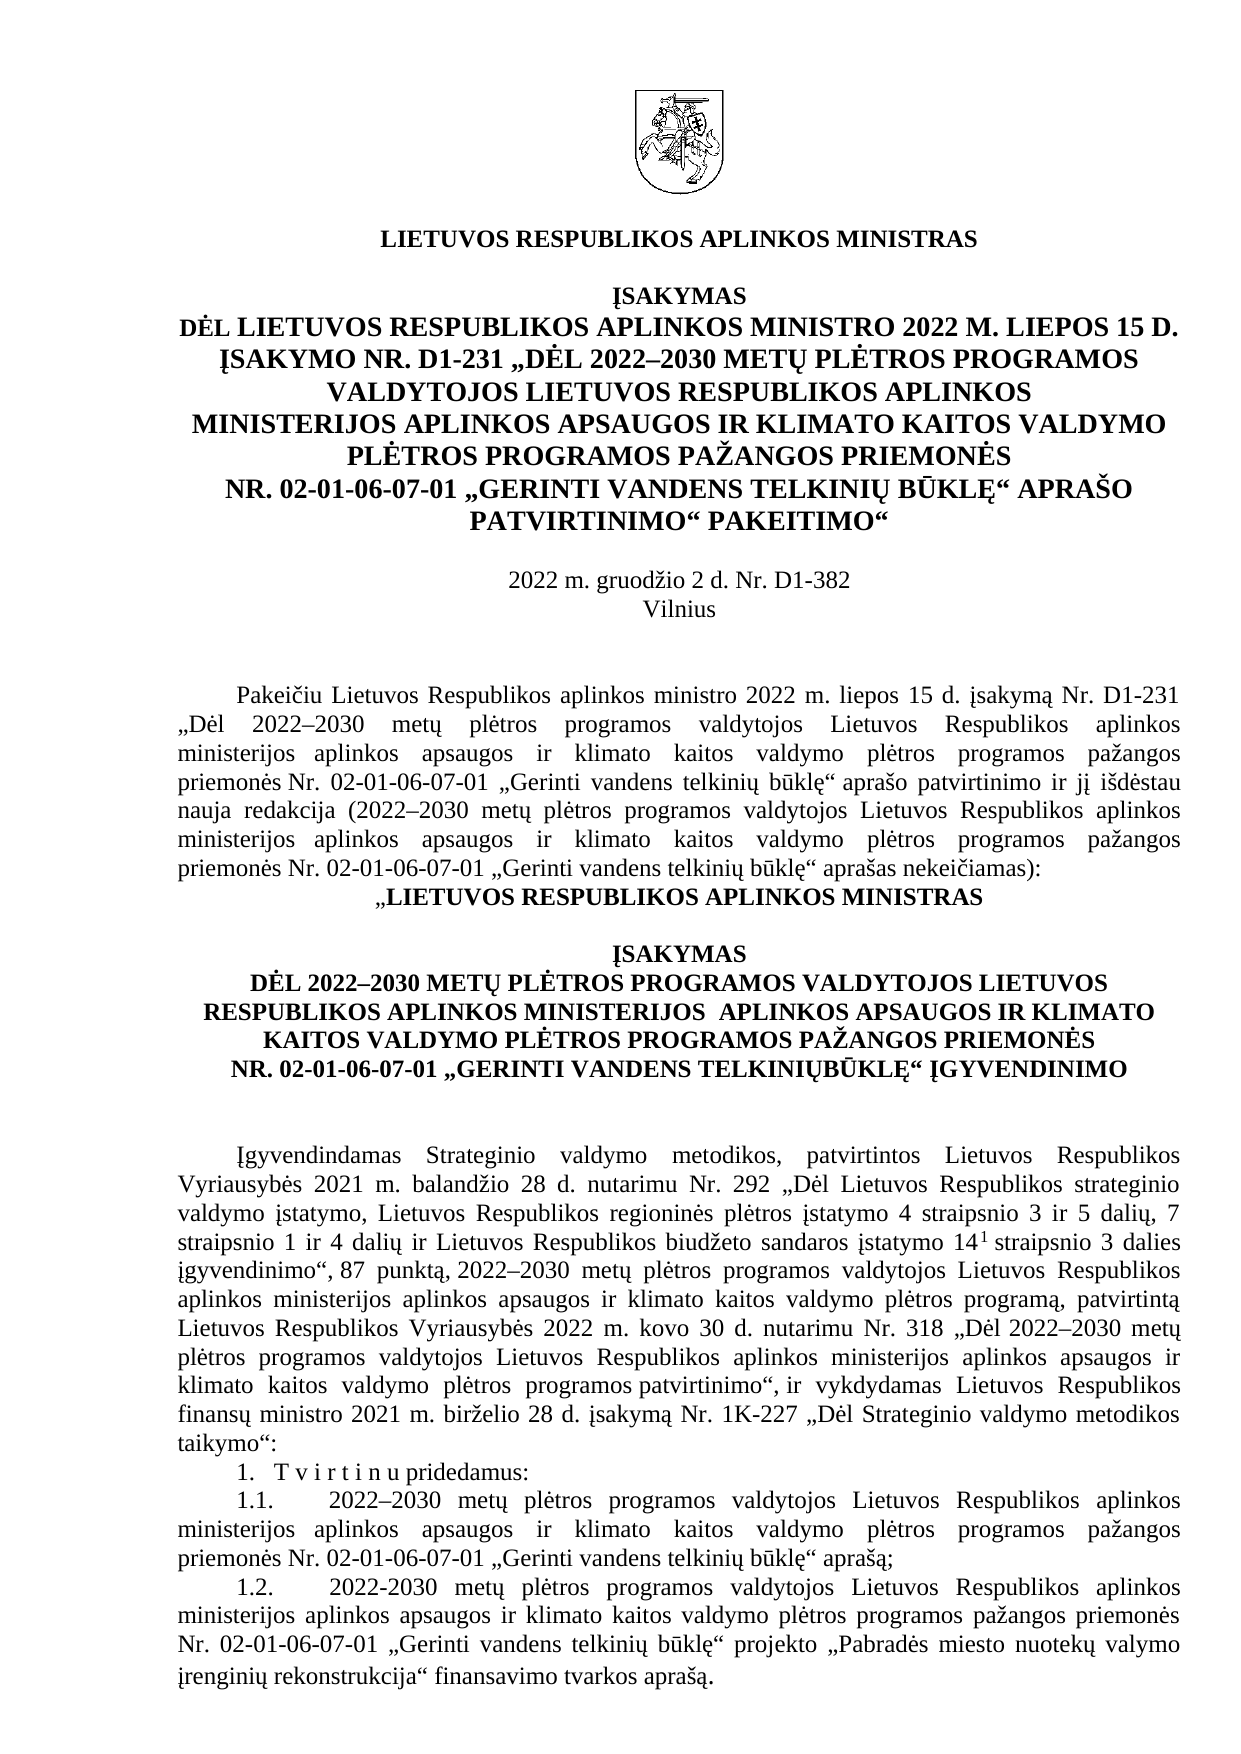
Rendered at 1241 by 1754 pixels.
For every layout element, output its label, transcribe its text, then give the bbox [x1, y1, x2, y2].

text 1.1. 2022–2030 metų plėtros programos valdytojos Lietuvos Respublikos aplinkos ministerijos aplinkos apsaugos ir klimato kaitos valdymo plėtros programos pažangos priemonės Nr. 02-01-06-07-01 „Gerinti vandens telkinių būklę“ aprašą; [177, 1485, 1181, 1572]
text „LIETUVOS RESPUBLIKOS APLINKOS MINISTRAS [177, 882, 1181, 910]
text ĮSAKYMAS [177, 939, 1181, 968]
text ĮSAKYMAS [177, 281, 1181, 310]
text DĖL 2022–2030 METŲ PLĖTROS PROGRAMOS VALDYTOJOS LIETUVOS RESPUBLIKOS APLINKOS MINISTERIJOS APLINKOS APSAUGOS IR KLIMATO KAITOS VALDYMO PLĖTROS PROGRAMOS PAŽANGOS PRIEMONĖS [177, 968, 1181, 1054]
text 1. T v i r t i n u pridedamus: [236, 1457, 1181, 1485]
text NR. 02-01-06-07-01 „GERINTI VANDENS TELKINIŲBŪKLĘ“ ĮGYVENDINIMO [177, 1054, 1181, 1083]
text Vilnius [177, 594, 1181, 623]
text LIETUVOS RESPUBLIKOS APLINKOS MINISTRAS [177, 224, 1181, 252]
text 1.2. 2022-2030 metų plėtros programos valdytojos Lietuvos Respublikos aplinkos ministerijos aplinkos apsaugos ir klimato kaitos valdymo plėtros programos pažangos priemonės Nr. 02-01-06-07-01 „Gerinti vandens telkinių būklę“ projekto „Pabradės miesto nuotekų valymo įrenginių rekonstrukcija“ finansavimo tvarkos aprašą. [177, 1572, 1181, 1692]
text NR. 02-01-06-07-01 „GERINTI VANDENS TELKINIŲ BŪKLĘ“ APRAŠO [177, 472, 1181, 504]
text Pakeičiu Lietuvos Respublikos aplinkos ministro 2022 m. liepos 15 d. įsakymą Nr. D1-231 „Dėl 2022–2030 metų plėtros programos valdytojos Lietuvos Respublikos aplinkos ministerijos aplinkos apsaugos ir klimato kaitos valdymo plėtros programos pažangos priemonės Nr. 02-01-06-07-01 „Gerinti vandens telkinių būklę“ aprašo patvirtinimo ir jį išdėstau nauja redakcija (2022–2030 metų plėtros programos valdytojos Lietuvos Respublikos aplinkos ministerijos aplinkos apsaugos ir klimato kaitos valdymo plėtros programos pažangos priemonės Nr. 02-01-06-07-01 „Gerinti vandens telkinių būklę“ aprašas nekeičiamas): [177, 680, 1181, 882]
text 2022 m. gruodžio 2 d. Nr. D1-382 [177, 565, 1181, 594]
text PATVIRTINIMO“ PAKEITIMO“ [177, 504, 1181, 537]
text Įgyvendindamas Strateginio valdymo metodikos, patvirtintos Lietuvos Respublikos Vyriausybės 2021 m. balandžio 28 d. nutarimu Nr. 292 „Dėl Lietuvos Respublikos strateginio valdymo įstatymo, Lietuvos Respublikos regioninės plėtros įstatymo 4 straipsnio 3 ir 5 dalių, 7 straipsnio 1 ir 4 dalių ir Lietuvos Respublikos biudžeto sandaros įstatymo 141 straipsnio 3 dalies įgyvendinimo“, 87 punktą, 2022–2030 metų plėtros programos valdytojos Lietuvos Respublikos aplinkos ministerijos aplinkos apsaugos ir klimato kaitos valdymo plėtros programą, patvirtintą Lietuvos Respublikos Vyriausybės 2022 m. kovo 30 d. nutarimu Nr. 318 „Dėl 2022–2030 metų plėtros programos valdytojos Lietuvos Respublikos aplinkos ministerijos aplinkos apsaugos ir klimato kaitos valdymo plėtros programos patvirtinimo“, ir vykdydamas Lietuvos Respublikos finansų ministro 2021 m. birželio 28 d. įsakymą Nr. 1K-227 „Dėl Strateginio valdymo metodikos taikymo“: [177, 1140, 1181, 1457]
text DĖL LIETUVOS RESPUBLIKOS APLINKOS MINISTRO 2022 M. LIEPOS 15 D. ĮSAKYMO nR. d1-231 „dĖL 2022–2030 METŲ PLĖTROS PROGRAMOS VALDYTOJOS LIETUVOS RESPUBLIKOS APLINKOS MINISTERIJOS APLINKOS APSAUGOS IR KLIMATO KAITOS VALDYMO PLĖTROS PROGRAMOS PAŽANGOS PRIEMONĖS [177, 310, 1181, 472]
